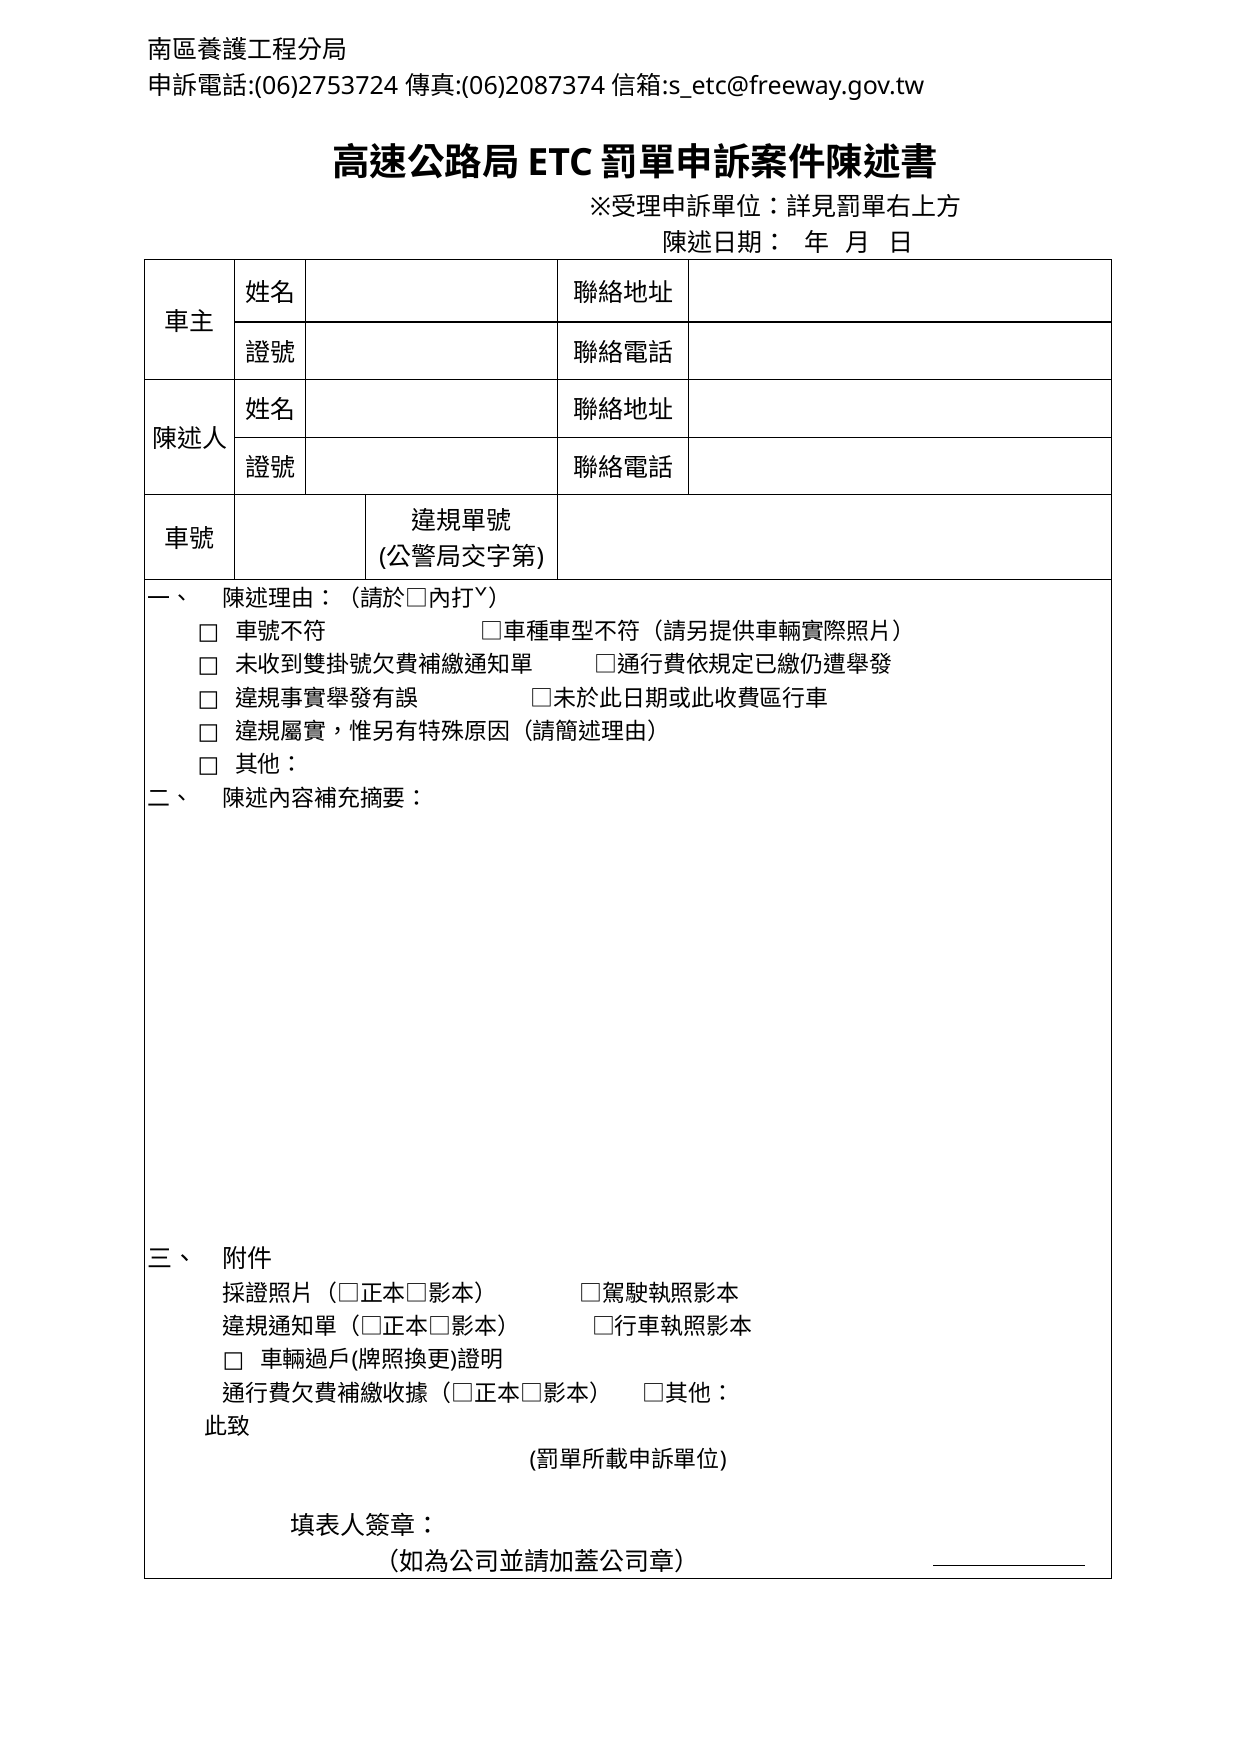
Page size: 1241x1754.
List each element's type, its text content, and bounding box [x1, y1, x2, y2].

table_cell [235, 495, 365, 579]
table_cell [306, 438, 557, 494]
table_cell [306, 323, 557, 378]
table_cell 證號 [235, 438, 305, 494]
table_cell 姓名 [235, 380, 305, 437]
table_header 姓名 [235, 260, 305, 321]
table_cell [306, 380, 557, 437]
text 陳述日期： 年 月 日 [148, 223, 1122, 259]
table_cell 聯絡電話 [558, 438, 688, 494]
table_header [306, 260, 557, 321]
table_cell [689, 438, 1111, 494]
table_cell 聯絡地址 [558, 380, 688, 437]
table_cell [689, 380, 1111, 437]
table_header [689, 260, 1111, 321]
table_header 聯絡地址 [558, 260, 688, 321]
table_cell 違規單號 (公警局交字第) [366, 495, 557, 579]
table_cell 證號 [235, 323, 305, 378]
table_cell [689, 323, 1111, 378]
table_cell 陳述人 [145, 380, 234, 494]
table_header 車主 [145, 260, 234, 378]
table_cell 車號 [145, 495, 234, 579]
text 高速公路局ETC罰單申訴案件陳述書 [148, 132, 1122, 187]
table_cell 聯絡電話 [558, 323, 688, 378]
text ※受理申訴單位：詳見罰單右上方 [148, 187, 1122, 223]
table_cell 陳述理由：（請於□內打ˇ） 車號不符 □車種車型不符（請另提供車輛實際照片） 未收到雙掛號欠費補繳通知單 □通行費依規定已繳仍遭舉發 違規事實舉發有誤 □未於此日期或此收費區行車 違規屬實，惟另有特殊原因（請簡述理由） 其他： 陳述內容補充摘要： 附件 採證照片（□正本□影本） □駕駛執照影本 違規通知單（□正本□影本） □行車執照影本 車輛過戶(牌照換更)證明 通行費欠費補繳收據（□正本□影本） □其他： 此致 (罰單所載申訴單位) 填表人簽章： （如為公司並請加蓋公司章） [145, 580, 1111, 1578]
table_cell [558, 495, 1111, 579]
